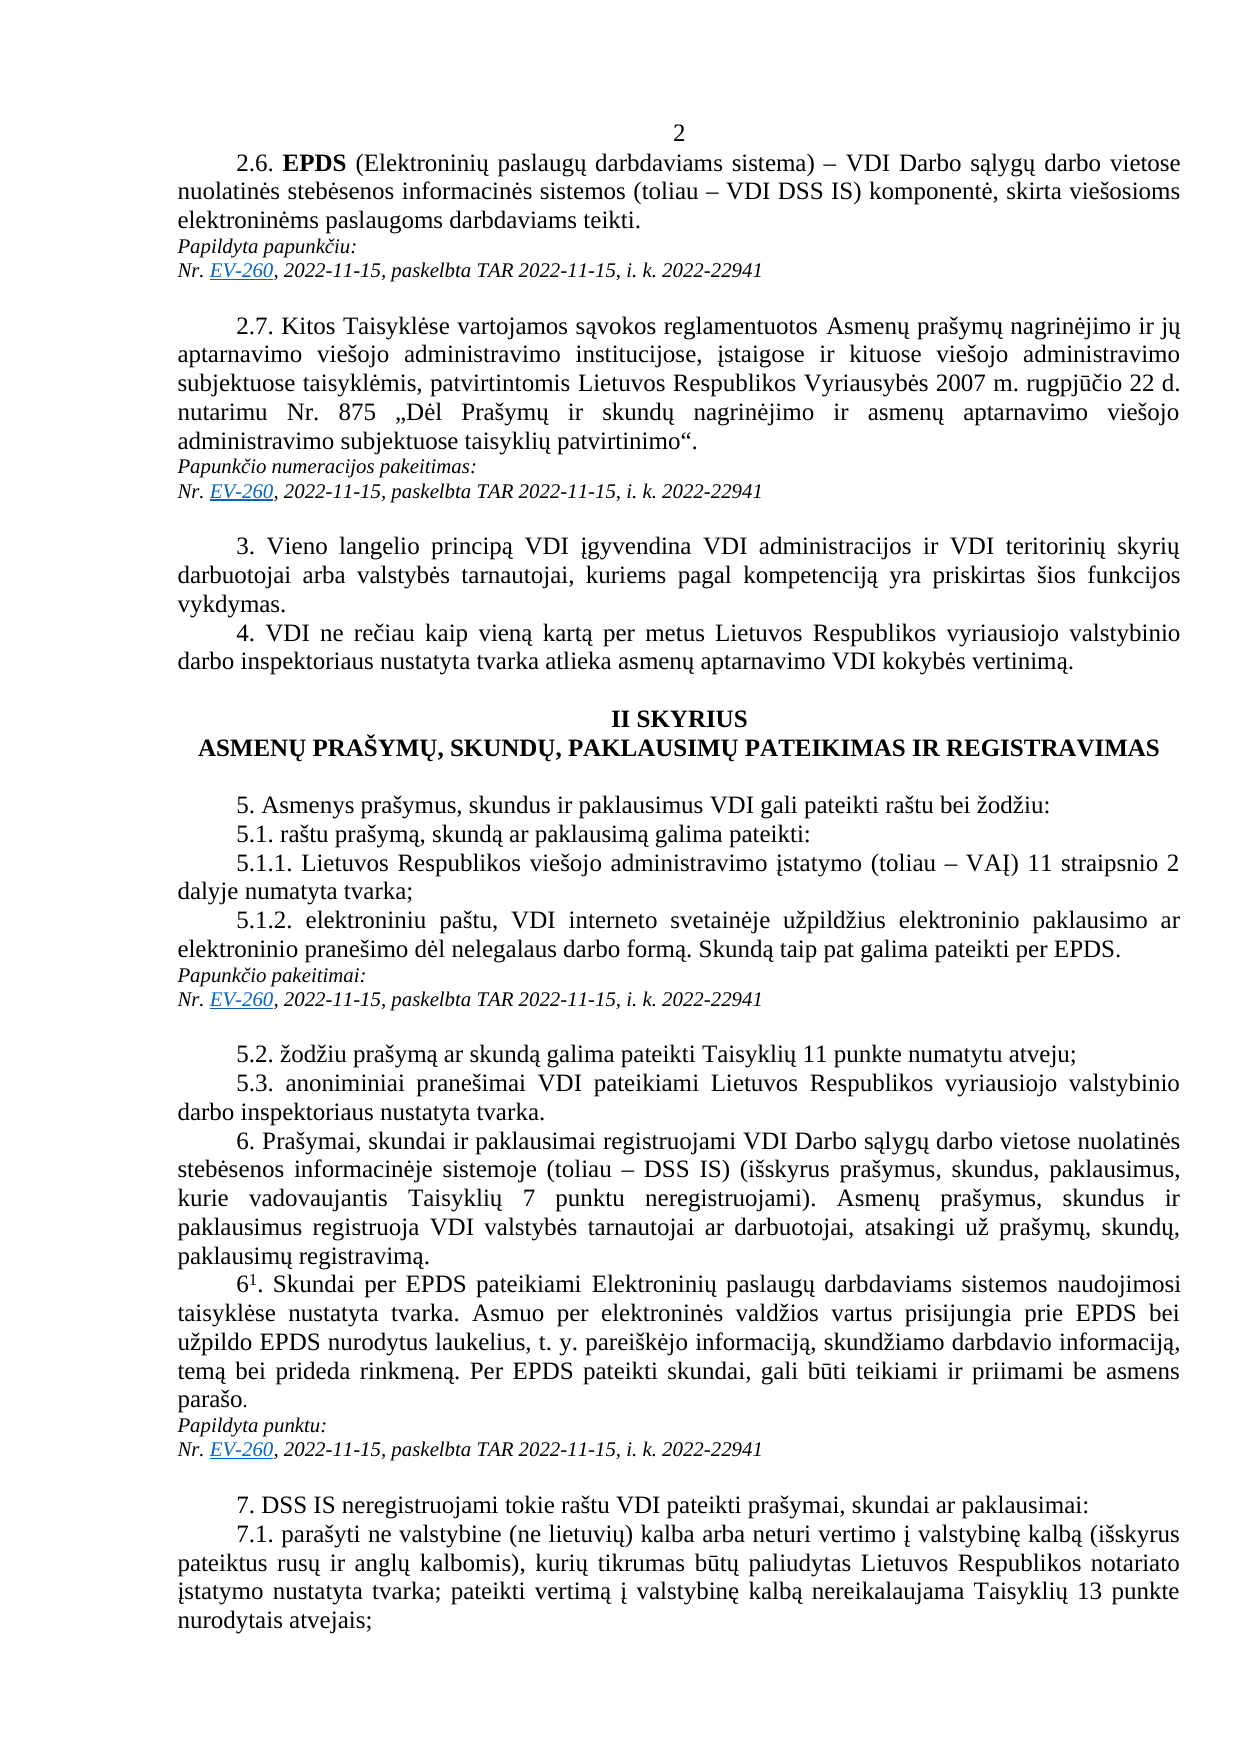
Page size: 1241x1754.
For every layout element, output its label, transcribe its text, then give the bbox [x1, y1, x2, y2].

text 7. DSS IS neregistruojami tokie raštu VDI pateikti prašymai, skundai ar paklausimai: [177, 1490, 1181, 1519]
text II SKYRIUS [177, 704, 1181, 733]
text Papunkčio numeracijos pakeitimas: [177, 454, 1181, 478]
text 2.7. Kitos Taisyklėse vartojamos sąvokos reglamentuotos Asmenų prašymų nagrinėjimo ir jų aptarnavimo viešojo administravimo institucijose, įstaigose ir kituose viešojo administravimo subjektuose taisyklėmis, patvirtintomis Lietuvos Respublikos Vyriausybės 2007 m. rugpjūčio 22 d. nutarimu Nr. 875 „Dėl Prašymų ir skundų nagrinėjimo ir asmenų aptarnavimo viešojo administravimo subjektuose taisyklių patvirtinimo“. [177, 311, 1181, 454]
text ASMENŲ PRAŠYMŲ, SKUNDŲ, PAKLAUSIMŲ PATEIKIMAS IR REGISTRAVIMAS [177, 733, 1181, 761]
text Papunkčio pakeitimai: [177, 963, 1181, 987]
text 4. VDI ne rečiau kaip vieną kartą per metus Lietuvos Respublikos vyriausiojo valstybinio darbo inspektoriaus nustatyta tvarka atlieka asmenų aptarnavimo VDI kokybės vertinimą. [177, 618, 1181, 675]
text 7.1. parašyti ne valstybine (ne lietuvių) kalba arba neturi vertimo į valstybinę kalbą (išskyrus pateiktus rusų ir anglų kalbomis), kurių tikrumas būtų paliudytas Lietuvos Respublikos notariato įstatymo nustatyta tvarka; pateikti vertimą į valstybinę kalbą nereikalaujama Taisyklių 13 punkte nurodytais atvejais; [177, 1519, 1181, 1634]
text 5.3. anoniminiai pranešimai VDI pateikiami Lietuvos Respublikos vyriausiojo valstybinio darbo inspektoriaus nustatyta tvarka. [177, 1068, 1181, 1126]
text 6. Prašymai, skundai ir paklausimai registruojami VDI Darbo sąlygų darbo vietose nuolatinės stebėsenos informacinėje sistemoje (toliau – DSS IS) (išskyrus prašymus, skundus, paklausimus, kurie vadovaujantis Taisyklių 7 punktu neregistruojami). Asmenų prašymus, skundus ir paklausimus registruoja VDI valstybės tarnautojai ar darbuotojai, atsakingi už prašymų, skundų, paklausimų registravimą. [177, 1126, 1181, 1269]
text 5.2. žodžiu prašymą ar skundą galima pateikti Taisyklių 11 punkte numatytu atveju; [177, 1039, 1181, 1068]
text 5.1.2. elektroniniu paštu, VDI interneto svetainėje užpildžius elektroninio paklausimo ar elektroninio pranešimo dėl nelegalaus darbo formą. Skundą taip pat galima pateikti per EPDS. [177, 905, 1181, 963]
text Nr. EV-260, 2022-11-15, paskelbta TAR 2022-11-15, i. k. 2022-22941 [177, 258, 1181, 282]
text 5.1. raštu prašymą, skundą ar paklausimą galima pateikti: [177, 819, 1181, 848]
text Papildyta punktu: [177, 1413, 1181, 1437]
text Nr. EV-260, 2022-11-15, paskelbta TAR 2022-11-15, i. k. 2022-22941 [177, 987, 1181, 1011]
text 3. Vieno langelio principą VDI įgyvendina VDI administracijos ir VDI teritorinių skyrių darbuotojai arba valstybės tarnautojai, kuriems pagal kompetenciją yra priskirtas šios funkcijos vykdymas. [177, 531, 1181, 618]
text 61. Skundai per EPDS pateikiami Elektroninių paslaugų darbdaviams sistemos naudojimosi taisyklėse nustatyta tvarka. Asmuo per elektroninės valdžios vartus prisijungia prie EPDS bei užpildo EPDS nurodytus laukelius, t. y. pareiškėjo informaciją, skundžiamo darbdavio informaciją, temą bei prideda rinkmeną. Per EPDS pateikti skundai, gali būti teikiami ir priimami be asmens parašo. [177, 1269, 1181, 1413]
text 5.1.1. Lietuvos Respublikos viešojo administravimo įstatymo (toliau – VAĮ) 11 straipsnio 2 dalyje numatyta tvarka; [177, 848, 1181, 905]
text 5. Asmenys prašymus, skundus ir paklausimus VDI gali pateikti raštu bei žodžiu: [177, 790, 1181, 819]
text 2.6. EPDS (Elektroninių paslaugų darbdaviams sistema) – VDI Darbo sąlygų darbo vietose nuolatinės stebėsenos informacinės sistemos (toliau – VDI DSS IS) komponentė, skirta viešosioms elektroninėms paslaugoms darbdaviams teikti. [177, 148, 1181, 234]
text Nr. EV-260, 2022-11-15, paskelbta TAR 2022-11-15, i. k. 2022-22941 [177, 1437, 1181, 1461]
text Papildyta papunkčiu: [177, 234, 1181, 258]
text Nr. EV-260, 2022-11-15, paskelbta TAR 2022-11-15, i. k. 2022-22941 [177, 478, 1181, 503]
